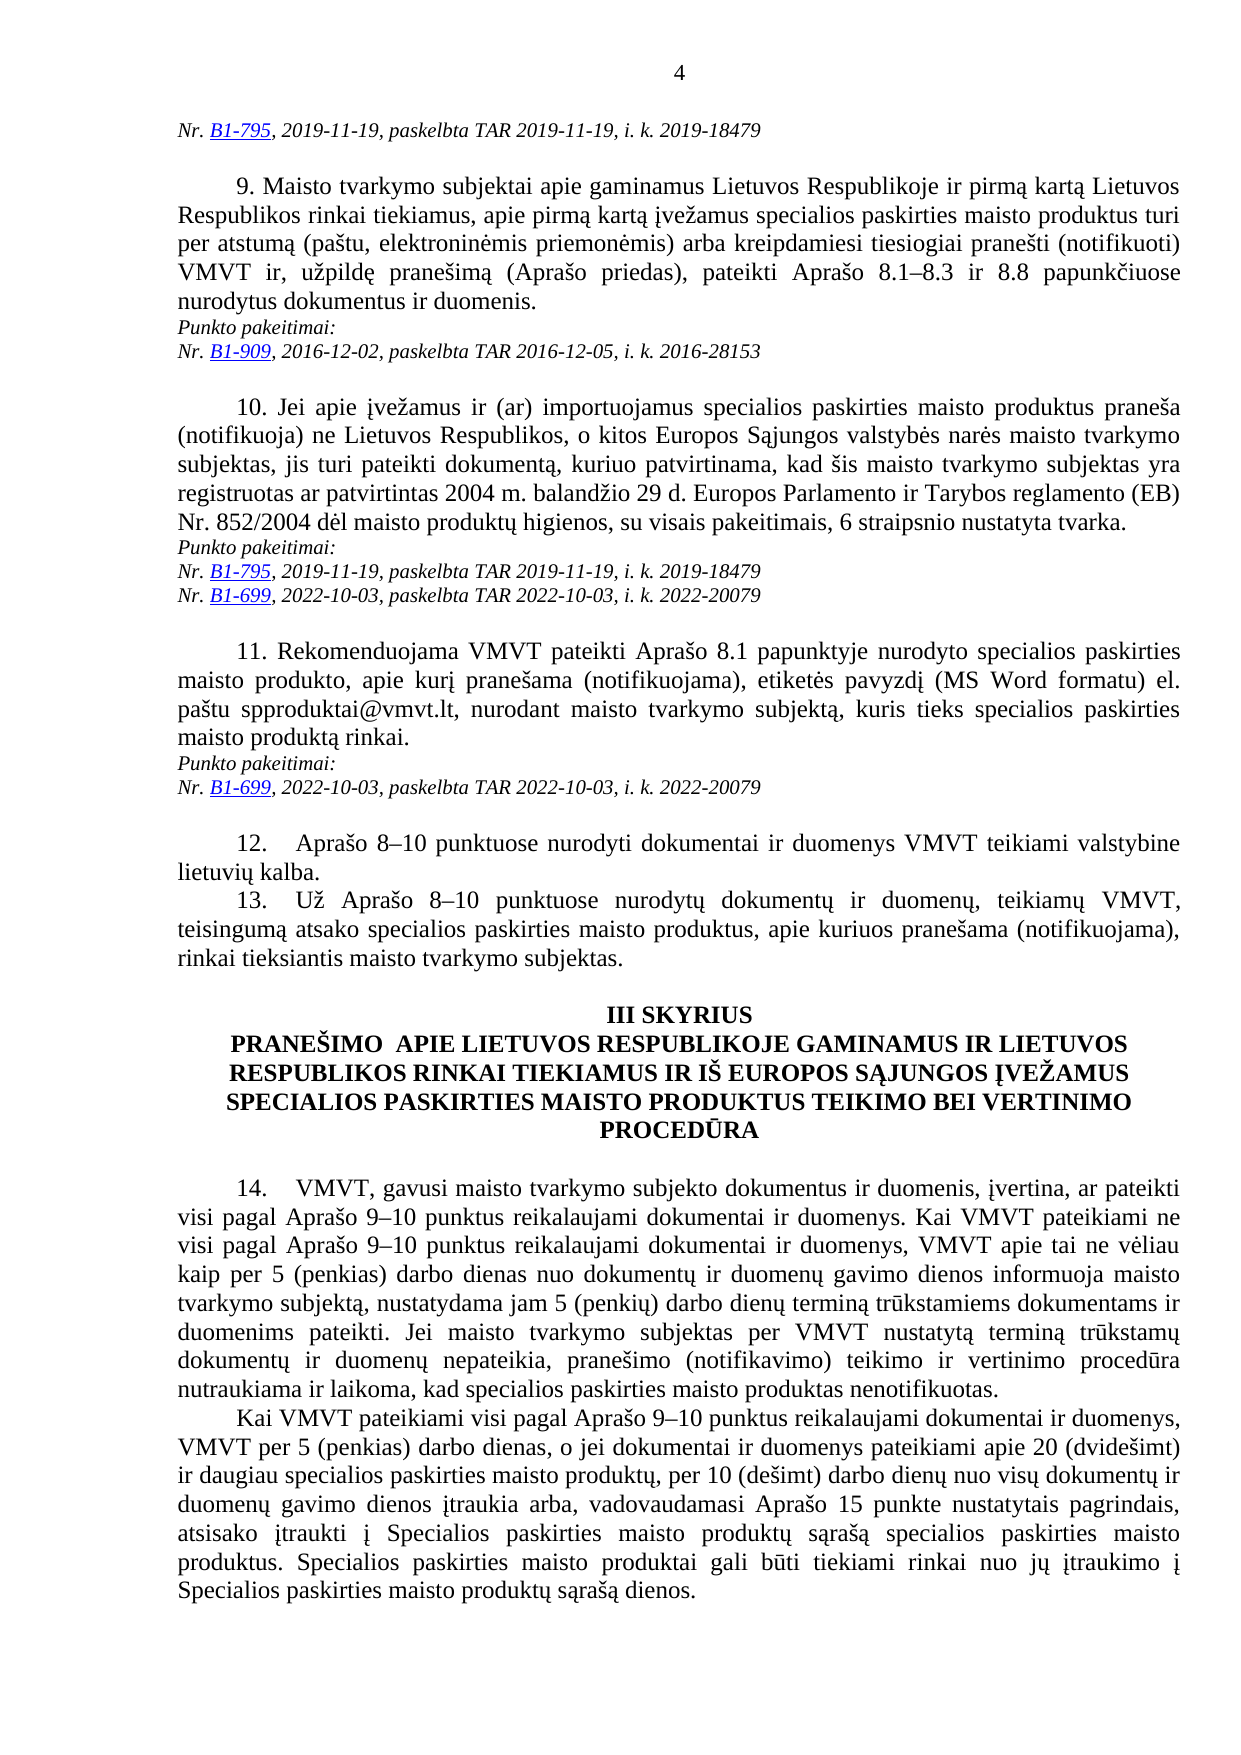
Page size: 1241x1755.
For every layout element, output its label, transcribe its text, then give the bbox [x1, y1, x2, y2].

text 13. Už Aprašo 8–10 punktuose nurodytų dokumentų ir duomenų, teikiamų VMVT, teisingumą atsako specialios paskirties maisto produktus, apie kuriuos pranešama (notifikuojama), rinkai tieksiantis maisto tvarkymo subjektas. [177, 886, 1181, 972]
text 9. Maisto tvarkymo subjektai apie gaminamus Lietuvos Respublikoje ir pirmą kartą Lietuvos Respublikos rinkai tiekiamus, apie pirmą kartą įvežamus specialios paskirties maisto produktus turi per atstumą (paštu, elektroninėmis priemonėmis) arba kreipdamiesi tiesiogiai pranešti (notifikuoti) VMVT ir, užpildę pranešimą (Aprašo priedas), pateikti Aprašo 8.1–8.3 ir 8.8 papunkčiuose nurodytus dokumentus ir duomenis. [177, 171, 1181, 315]
text Nr. B1-795, 2019-11-19, paskelbta TAR 2019-11-19, i. k. 2019-18479 [177, 118, 1181, 142]
text PRANEŠIMO APIE LIETUVOS RESPUBLIKOJE GAMINAMUS IR LIETUVOS RESPUBLIKOS RINKAI TIEKIAMUS IR IŠ EUROPOS SĄJUNGOS ĮVEŽAMUS SPECIALIOS PASKIRTIES MAISTO PRODUKTUS TEIKIMO BEI VERTINIMO PROCEDŪRA [177, 1029, 1181, 1144]
text Punkto pakeitimai: [177, 315, 1181, 339]
text 11. Rekomenduojama VMVT pateikti Aprašo 8.1 papunktyje nurodyto specialios paskirties maisto produkto, apie kurį pranešama (notifikuojama), etiketės pavyzdį (MS Word formatu) el. paštu spproduktai@vmvt.lt, nurodant maisto tvarkymo subjektą, kuris tieks specialios paskirties maisto produktą rinkai. [177, 636, 1181, 751]
text 10. Jei apie įvežamus ir (ar) importuojamus specialios paskirties maisto produktus praneša (notifikuoja) ne Lietuvos Respublikos, o kitos Europos Sąjungos valstybės narės maisto tvarkymo subjektas, jis turi pateikti dokumentą, kuriuo patvirtinama, kad šis maisto tvarkymo subjektas yra registruotas ar patvirtintas 2004 m. balandžio 29 d. Europos Parlamento ir Tarybos reglamento (EB) Nr. 852/2004 dėl maisto produktų higienos, su visais pakeitimais, 6 straipsnio nustatyta tvarka. [177, 392, 1181, 535]
text Nr. B1-699, 2022-10-03, paskelbta TAR 2022-10-03, i. k. 2022-20079 [177, 583, 1181, 607]
text 14. VMVT, gavusi maisto tvarkymo subjekto dokumentus ir duomenis, įvertina, ar pateikti visi pagal Aprašo 9–10 punktus reikalaujami dokumentai ir duomenys. Kai VMVT pateikiami ne visi pagal Aprašo 9–10 punktus reikalaujami dokumentai ir duomenys, VMVT apie tai ne vėliau kaip per 5 (penkias) darbo dienas nuo dokumentų ir duomenų gavimo dienos informuoja maisto tvarkymo subjektą, nustatydama jam 5 (penkių) darbo dienų terminą trūkstamiems dokumentams ir duomenims pateikti. Jei maisto tvarkymo subjektas per VMVT nustatytą terminą trūkstamų dokumentų ir duomenų nepateikia, pranešimo (notifikavimo) teikimo ir vertinimo procedūra nutraukiama ir laikoma, kad specialios paskirties maisto produktas nenotifikuotas. [177, 1173, 1181, 1403]
text Nr. B1-795, 2019-11-19, paskelbta TAR 2019-11-19, i. k. 2019-18479 [177, 559, 1181, 583]
text 12. Aprašo 8–10 punktuose nurodyti dokumentai ir duomenys VMVT teikiami valstybine lietuvių kalba. [177, 828, 1181, 886]
text Kai VMVT pateikiami visi pagal Aprašo 9–10 punktus reikalaujami dokumentai ir duomenys, VMVT per 5 (penkias) darbo dienas, o jei dokumentai ir duomenys pateikiami apie 20 (dvidešimt) ir daugiau specialios paskirties maisto produktų, per 10 (dešimt) darbo dienų nuo visų dokumentų ir duomenų gavimo dienos įtraukia arba, vadovaudamasi Aprašo 15 punkte nustatytais pagrindais, atsisako įtraukti į Specialios paskirties maisto produktų sąrašą specialios paskirties maisto produktus. Specialios paskirties maisto produktai gali būti tiekiami rinkai nuo jų įtraukimo į Specialios paskirties maisto produktų sąrašą dienos. [177, 1403, 1181, 1604]
text Punkto pakeitimai: [177, 535, 1181, 559]
text Nr. B1-699, 2022-10-03, paskelbta TAR 2022-10-03, i. k. 2022-20079 [177, 775, 1181, 799]
text Punkto pakeitimai: [177, 751, 1181, 775]
text Nr. B1-909, 2016-12-02, paskelbta TAR 2016-12-05, i. k. 2016-28153 [177, 339, 1181, 363]
text III SKYRIUS [177, 1001, 1181, 1029]
